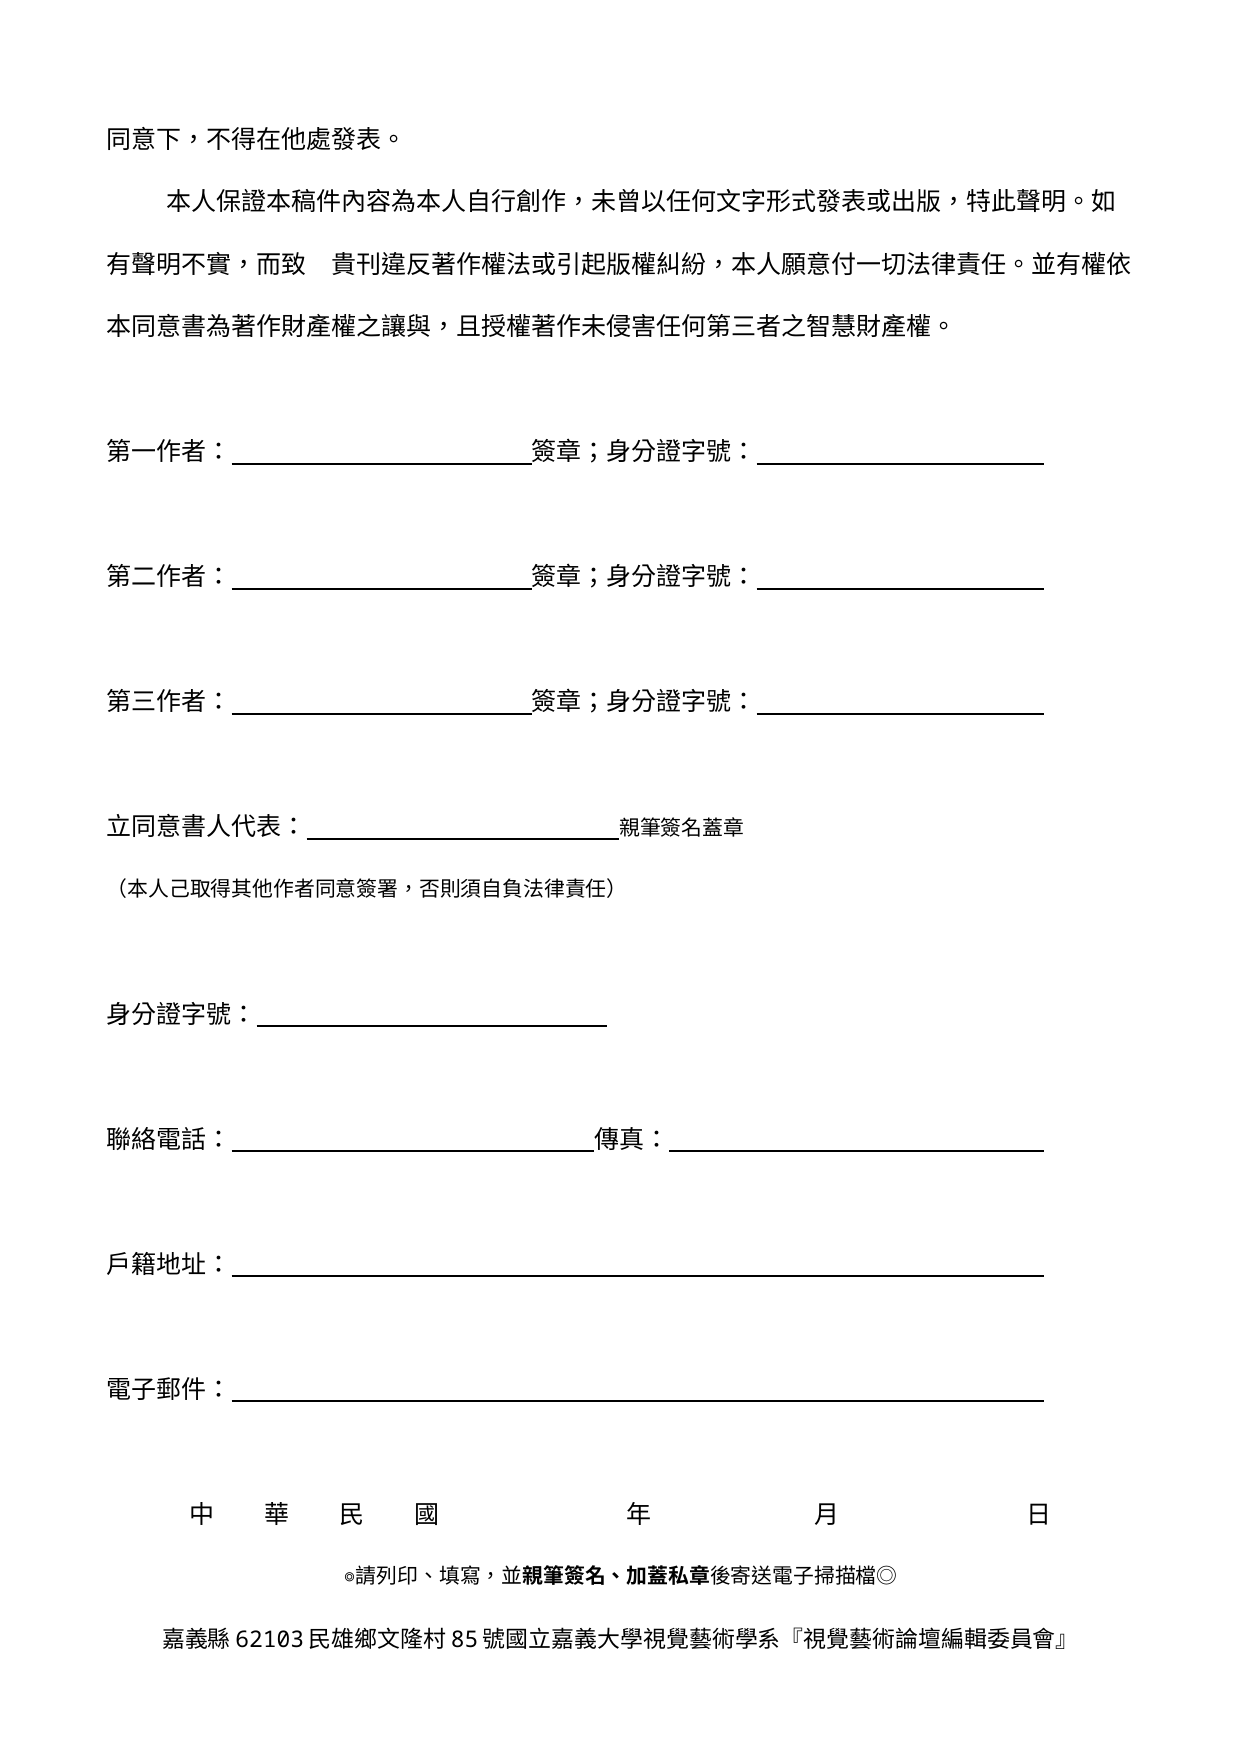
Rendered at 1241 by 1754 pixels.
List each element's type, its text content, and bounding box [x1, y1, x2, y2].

text 本人保證本稿件內容為本人自行創作，未曾以任何文字形式發表或出版，特此聲明。如有聲明不實，而致 貴刊違反著作權法或引起版權糾紛，本人願意付一切法律責任。並有權依本同意書為著作財產權之讓與，且授權著作未侵害任何第三者之智慧財產權。 [106, 158, 1134, 346]
text 立同意書人代表： 親筆簽名蓋章 [106, 783, 1134, 846]
text 第一作者： 簽章；身分證字號： [106, 408, 1134, 471]
text 戶籍地址： [106, 1221, 1134, 1283]
text （本人己取得其他作者同意簽署，否則須自負法律責任） [106, 846, 1134, 908]
text 聯絡電話： 傳真： [106, 1096, 1134, 1158]
text 第三作者： 簽章；身分證字號： [106, 658, 1134, 721]
text 第二作者： 簽章；身分證字號： [106, 533, 1134, 596]
text 同意下，不得在他處發表。 [106, 96, 1134, 158]
text 中 華 民 國 年 月 日 [106, 1471, 1134, 1533]
text 嘉義縣62103民雄鄉文隆村85號國立嘉義大學視覺藝術學系『視覺藝術論壇編輯委員會』 [106, 1596, 1134, 1658]
text ◎請列印、填寫，並親筆簽名、加蓋私章後寄送電子掃描檔◎ [106, 1533, 1134, 1596]
text 電子郵件： [106, 1346, 1134, 1408]
text 身分證字號： [106, 971, 1134, 1033]
